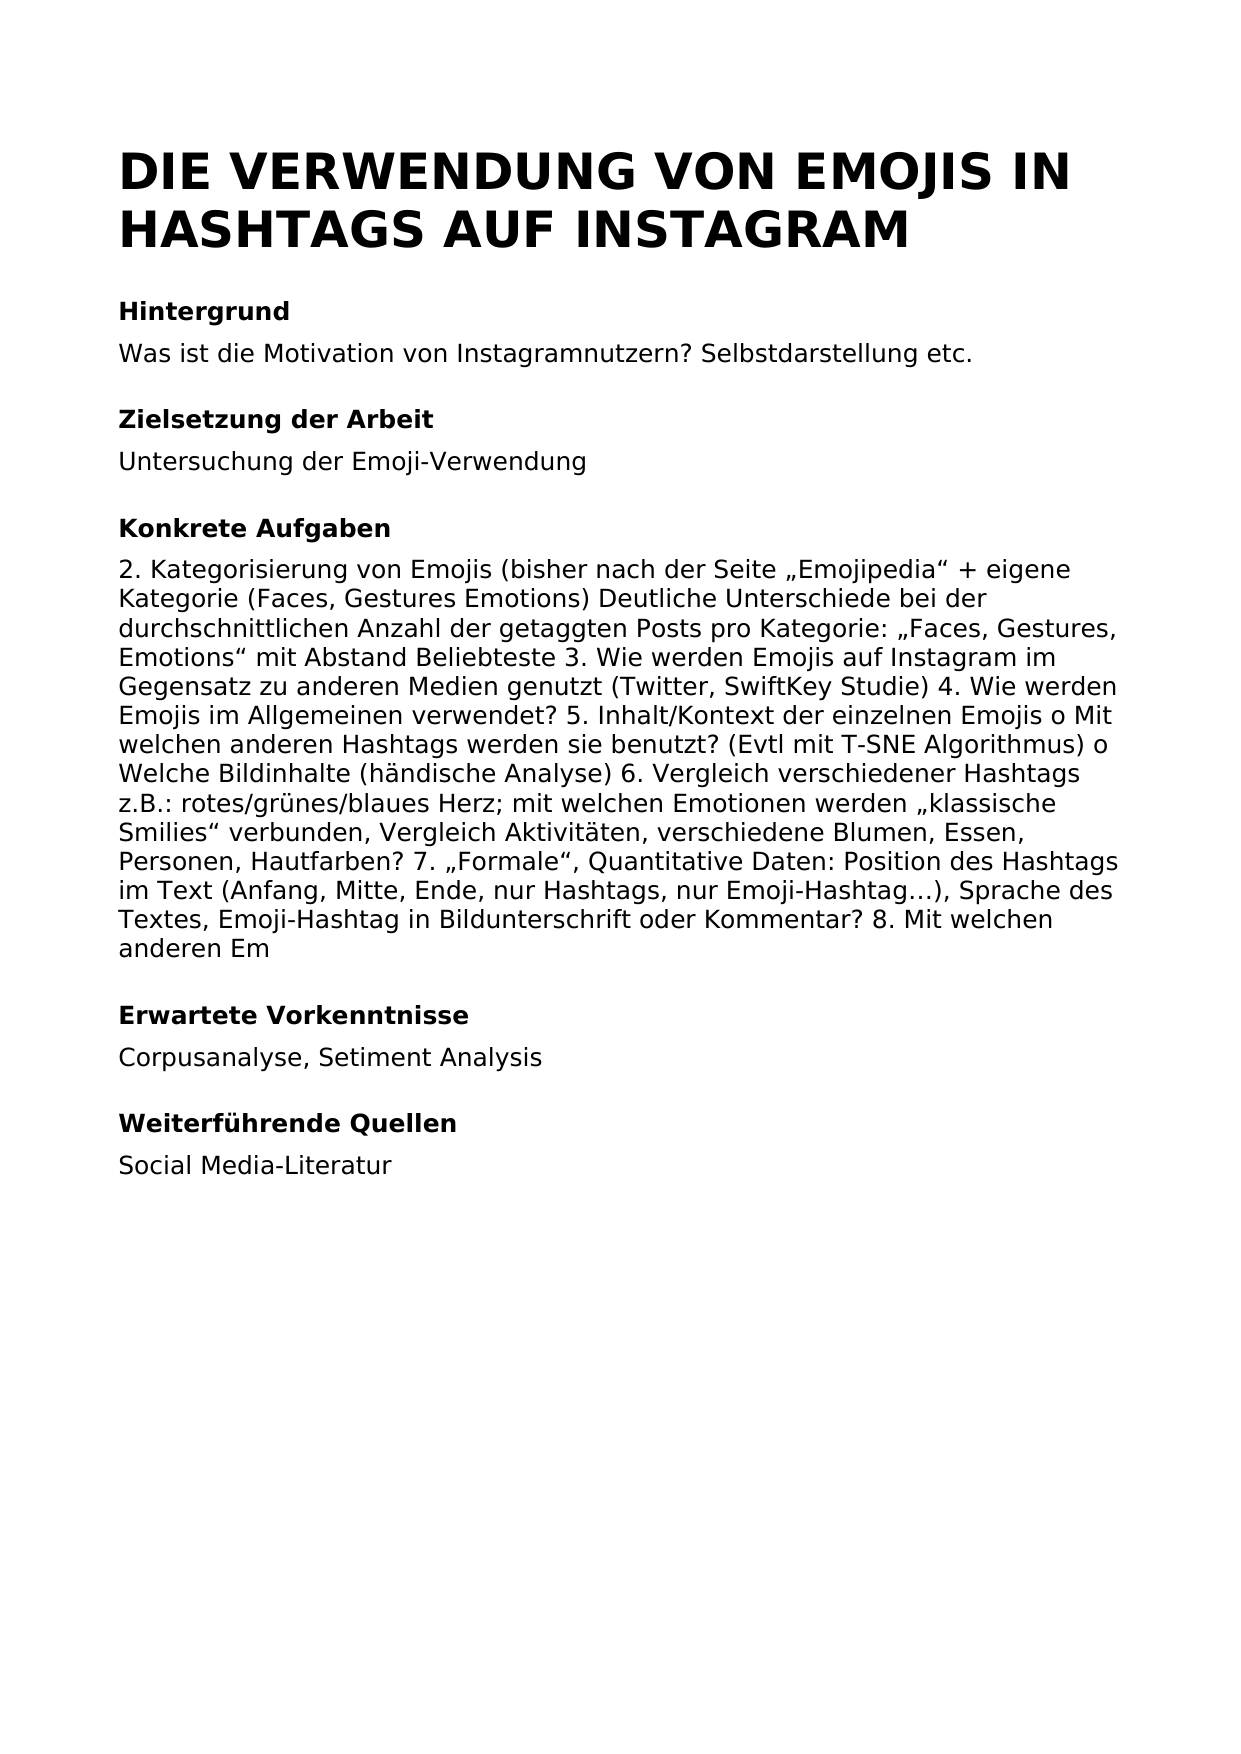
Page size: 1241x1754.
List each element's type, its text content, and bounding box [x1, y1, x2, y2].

text Untersuchung der Emoji-Verwendung [118, 447, 1122, 476]
text Corpusanalyse, Setiment Analysis [118, 1043, 1122, 1072]
subtitle Weiterführende Quellen [118, 1109, 1122, 1139]
subtitle Zielsetzung der Arbeit [118, 405, 1122, 434]
text 2. Kategorisierung von Emojis (bisher nach der Seite „Emojipedia“ + eigene Kategorie (Faces, Gestures Emotions) Deutliche Unterschiede bei der durchschnittlichen Anzahl der getaggten Posts pro Kategorie: „Faces, Gestures, Emotions“ mit Abstand Beliebteste 3. Wie werden Emojis auf Instagram im Gegensatz zu anderen Medien genutzt (Twitter, SwiftKey Studie) 4. Wie werden Emojis im Allgemeinen verwendet? 5. Inhalt/Kontext der einzelnen Emojis o Mit welchen anderen Hashtags werden sie benutzt? (Evtl mit T-SNE Algorithmus) o Welche Bildinhalte (händische Analyse) 6. Vergleich verschiedener Hashtags z.B.: rotes/grünes/blaues Herz; mit welchen Emotionen werden „klassische Smilies“ verbunden, Vergleich Aktivitäten, verschiedene Blumen, Essen, Personen, Hautfarben? 7. „Formale“, Quantitative Daten: Position des Hashtags im Text (Anfang, Mitte, Ende, nur Hashtags, nur Emoji-Hashtag…), Sprache des Textes, Emoji-Hashtag in Bildunterschrift oder Kommentar? 8. Mit welchen anderen Em [118, 555, 1122, 964]
subtitle Hintergrund [118, 297, 1122, 326]
text Was ist die Motivation von Instagramnutzern? Selbstdarstellung etc. [118, 339, 1122, 368]
subtitle Konkrete Aufgaben [118, 514, 1122, 543]
subtitle DIE VERWENDUNG VON EMOJIS IN HASHTAGS AUF INSTAGRAM [118, 143, 1122, 259]
text Social Media-Literatur [118, 1151, 1122, 1180]
subtitle Erwartete Vorkenntnisse [118, 1001, 1122, 1030]
